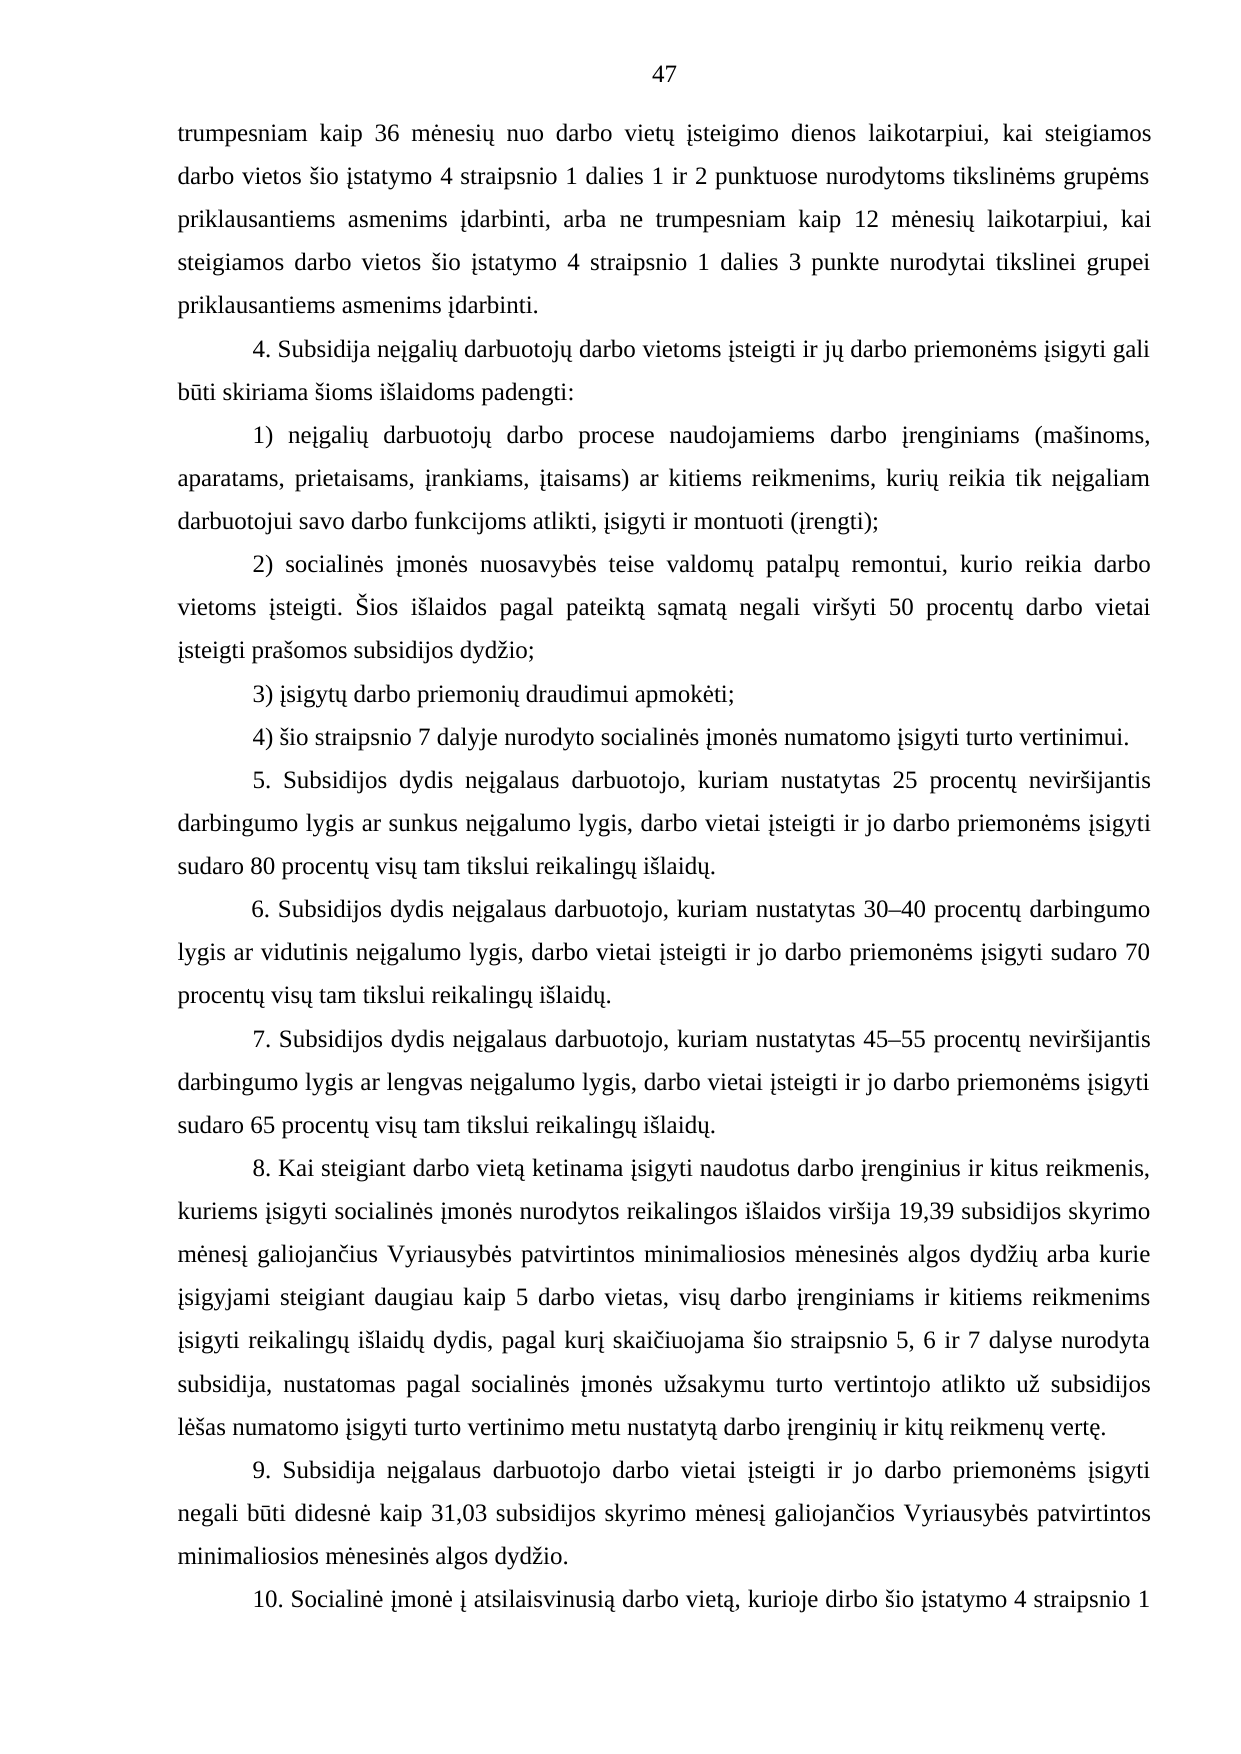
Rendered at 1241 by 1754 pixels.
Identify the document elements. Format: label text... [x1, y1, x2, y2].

text 5. Subsidijos dydis neįgalaus darbuotojo, kuriam nustatytas 25 procentų neviršijantis darbingumo lygis ar sunkus neįgalumo lygis, darbo vietai įsteigti ir jo darbo priemonėms įsigyti sudaro 80 procentų visų tam tikslui reikalingų išlaidų. [177, 765, 1152, 880]
text 9. Subsidija neįgalaus darbuotojo darbo vietai įsteigti ir jo darbo priemonėms įsigyti negali būti didesnė kaip 31,03 subsidijos skyrimo mėnesį galiojančios Vyriausybės patvirtintos minimaliosios mėnesinės algos dydžio. [177, 1455, 1152, 1570]
text 8. Kai steigiant darbo vietą ketinama įsigyti naudotus darbo įrenginius ir kitus reikmenis, kuriems įsigyti socialinės įmonės nurodytos reikalingos išlaidos viršija 19,39 subsidijos skyrimo mėnesį galiojančius Vyriausybės patvirtintos minimaliosios mėnesinės algos dydžių arba kurie įsigyjami steigiant daugiau kaip 5 darbo vietas, visų darbo įrenginiams ir kitiems reikmenims įsigyti reikalingų išlaidų dydis, pagal kurį skaičiuojama šio straipsnio 5, 6 ir 7 dalyse nurodyta subsidija, nustatomas pagal socialinės įmonės užsakymu turto vertintojo atlikto už subsidijos lėšas numatomo įsigyti turto vertinimo metu nustatytą darbo įrenginių ir kitų reikmenų vertę. [177, 1153, 1152, 1441]
text 1) neįgalių darbuotojų darbo procese naudojamiems darbo įrenginiams (mašinoms, aparatams, prietaisams, įrankiams, įtaisams) ar kitiems reikmenims, kurių reikia tik neįgaliam darbuotojui savo darbo funkcijoms atlikti, įsigyti ir montuoti (įrengti); [177, 420, 1152, 535]
text 4. Subsidija neįgalių darbuotojų darbo vietoms įsteigti ir jų darbo priemonėms įsigyti gali būti skiriama šioms išlaidoms padengti: [177, 334, 1152, 406]
text 2) socialinės įmonės nuosavybės teise valdomų patalpų remontui, kurio reikia darbo vietoms įsteigti. Šios išlaidos pagal pateiktą sąmatą negali viršyti 50 procentų darbo vietai įsteigti prašomos subsidijos dydžio; [177, 549, 1152, 664]
text 10. Socialinė įmonė į atsilaisvinusią darbo vietą, kurioje dirbo šio įstatymo 4 straipsnio 1 [177, 1584, 1152, 1613]
text 7. Subsidijos dydis neįgalaus darbuotojo, kuriam nustatytas 45–55 procentų neviršijantis darbingumo lygis ar lengvas neįgalumo lygis, darbo vietai įsteigti ir jo darbo priemonėms įsigyti sudaro 65 procentų visų tam tikslui reikalingų išlaidų. [177, 1024, 1152, 1139]
text 3) įsigytų darbo priemonių draudimui apmokėti; [177, 679, 1152, 707]
text 4) šio straipsnio 7 dalyje nurodyto socialinės įmonės numatomo įsigyti turto vertinimui. [177, 722, 1152, 751]
text 6. Subsidijos dydis neįgalaus darbuotojo, kuriam nustatytas 30–40 procentų darbingumo lygis ar vidutinis neįgalumo lygis, darbo vietai įsteigti ir jo darbo priemonėms įsigyti sudaro 70 procentų visų tam tikslui reikalingų išlaidų. [177, 894, 1152, 1009]
text trumpesniam kaip 36 mėnesių nuo darbo vietų įsteigimo dienos laikotarpiui, kai steigiamos darbo vietos šio įstatymo 4 straipsnio 1 dalies 1 ir 2 punktuose nurodytoms tikslinėms grupėms priklausantiems asmenims įdarbinti, arba ne trumpesniam kaip 12 mėnesių laikotarpiui, kai steigiamos darbo vietos šio įstatymo 4 straipsnio 1 dalies 3 punkte nurodytai tikslinei grupei priklausantiems asmenims įdarbinti. [177, 118, 1152, 319]
